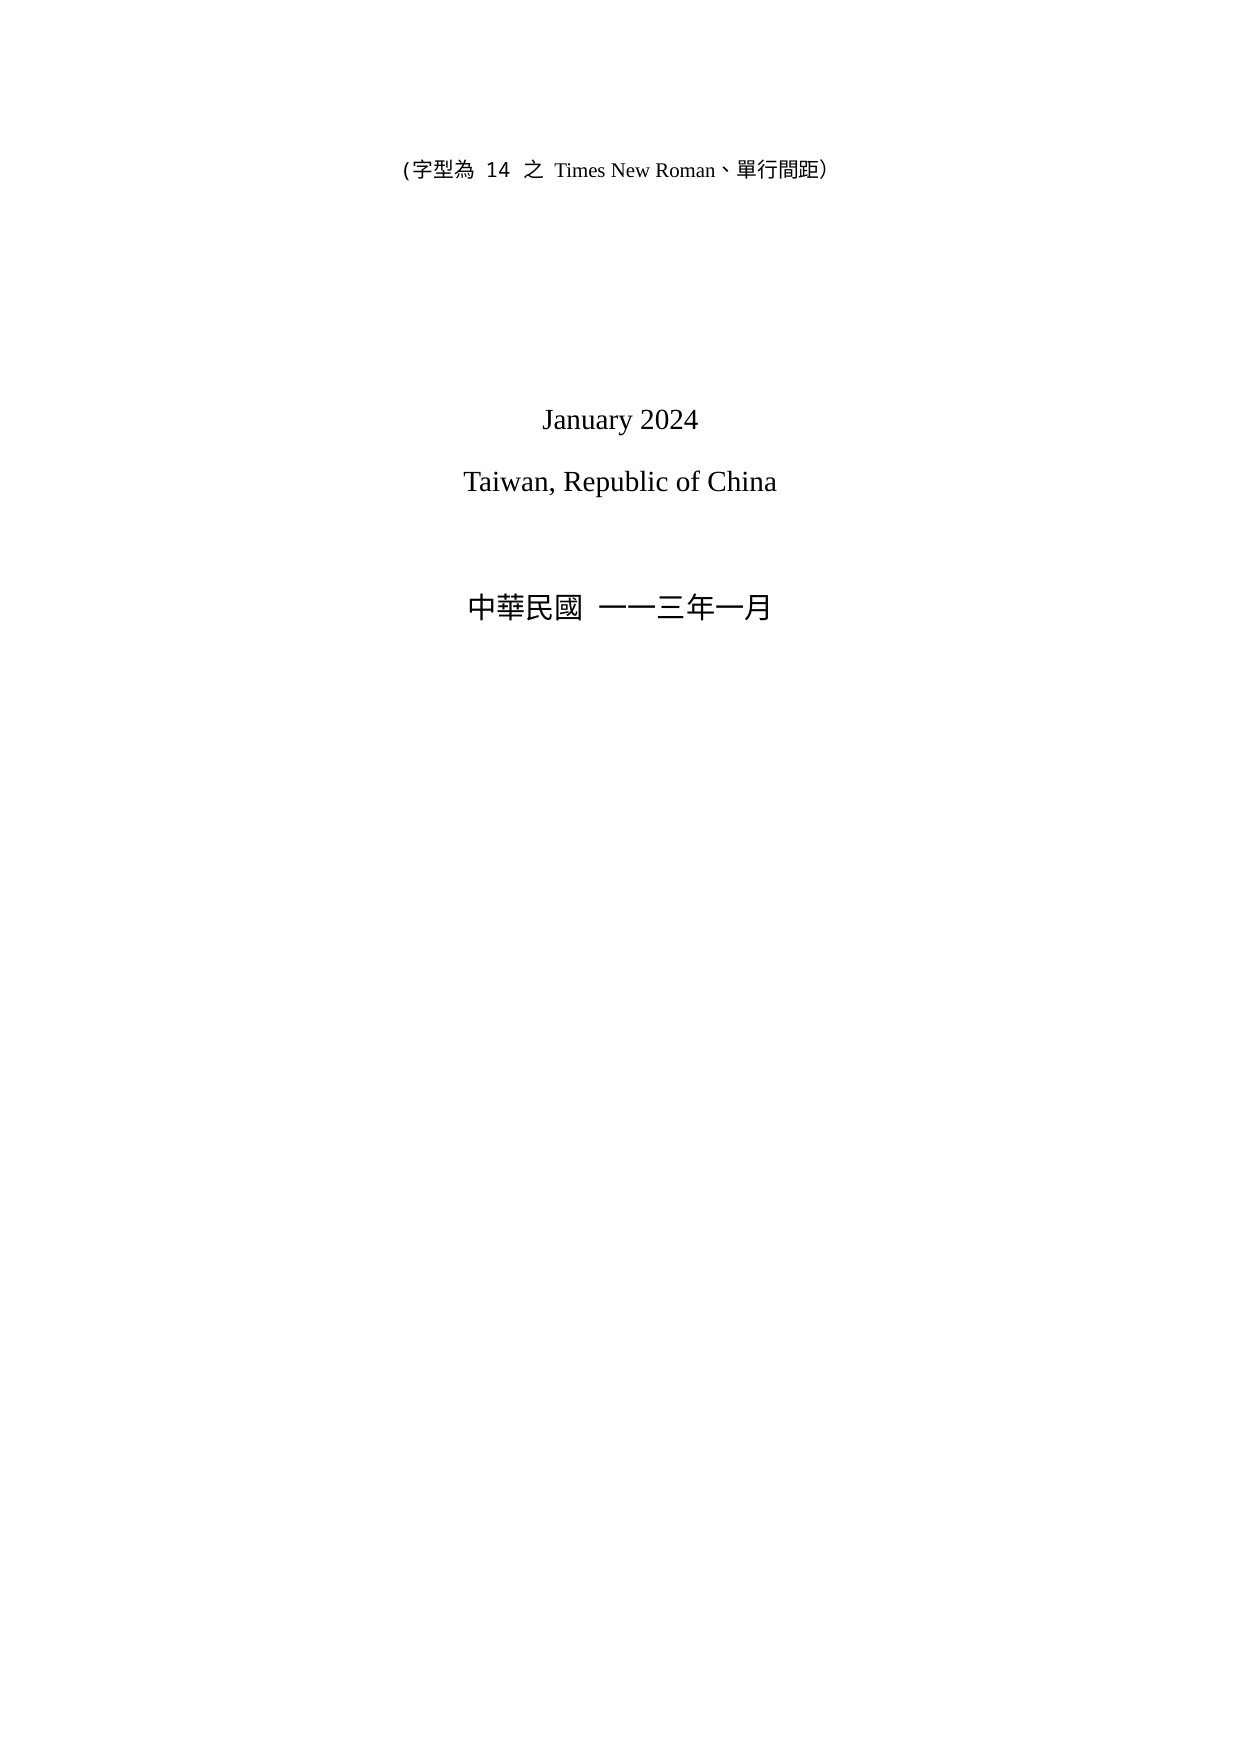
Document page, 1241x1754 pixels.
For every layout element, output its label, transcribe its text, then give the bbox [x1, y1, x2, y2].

text Taiwan, Republic of China [118, 439, 1122, 502]
text 中華民國 一一三年一月 [118, 564, 1122, 627]
text (字型為 14 之 Times New Roman、單行間距） [118, 127, 1122, 189]
text January 2024 [118, 377, 1122, 439]
